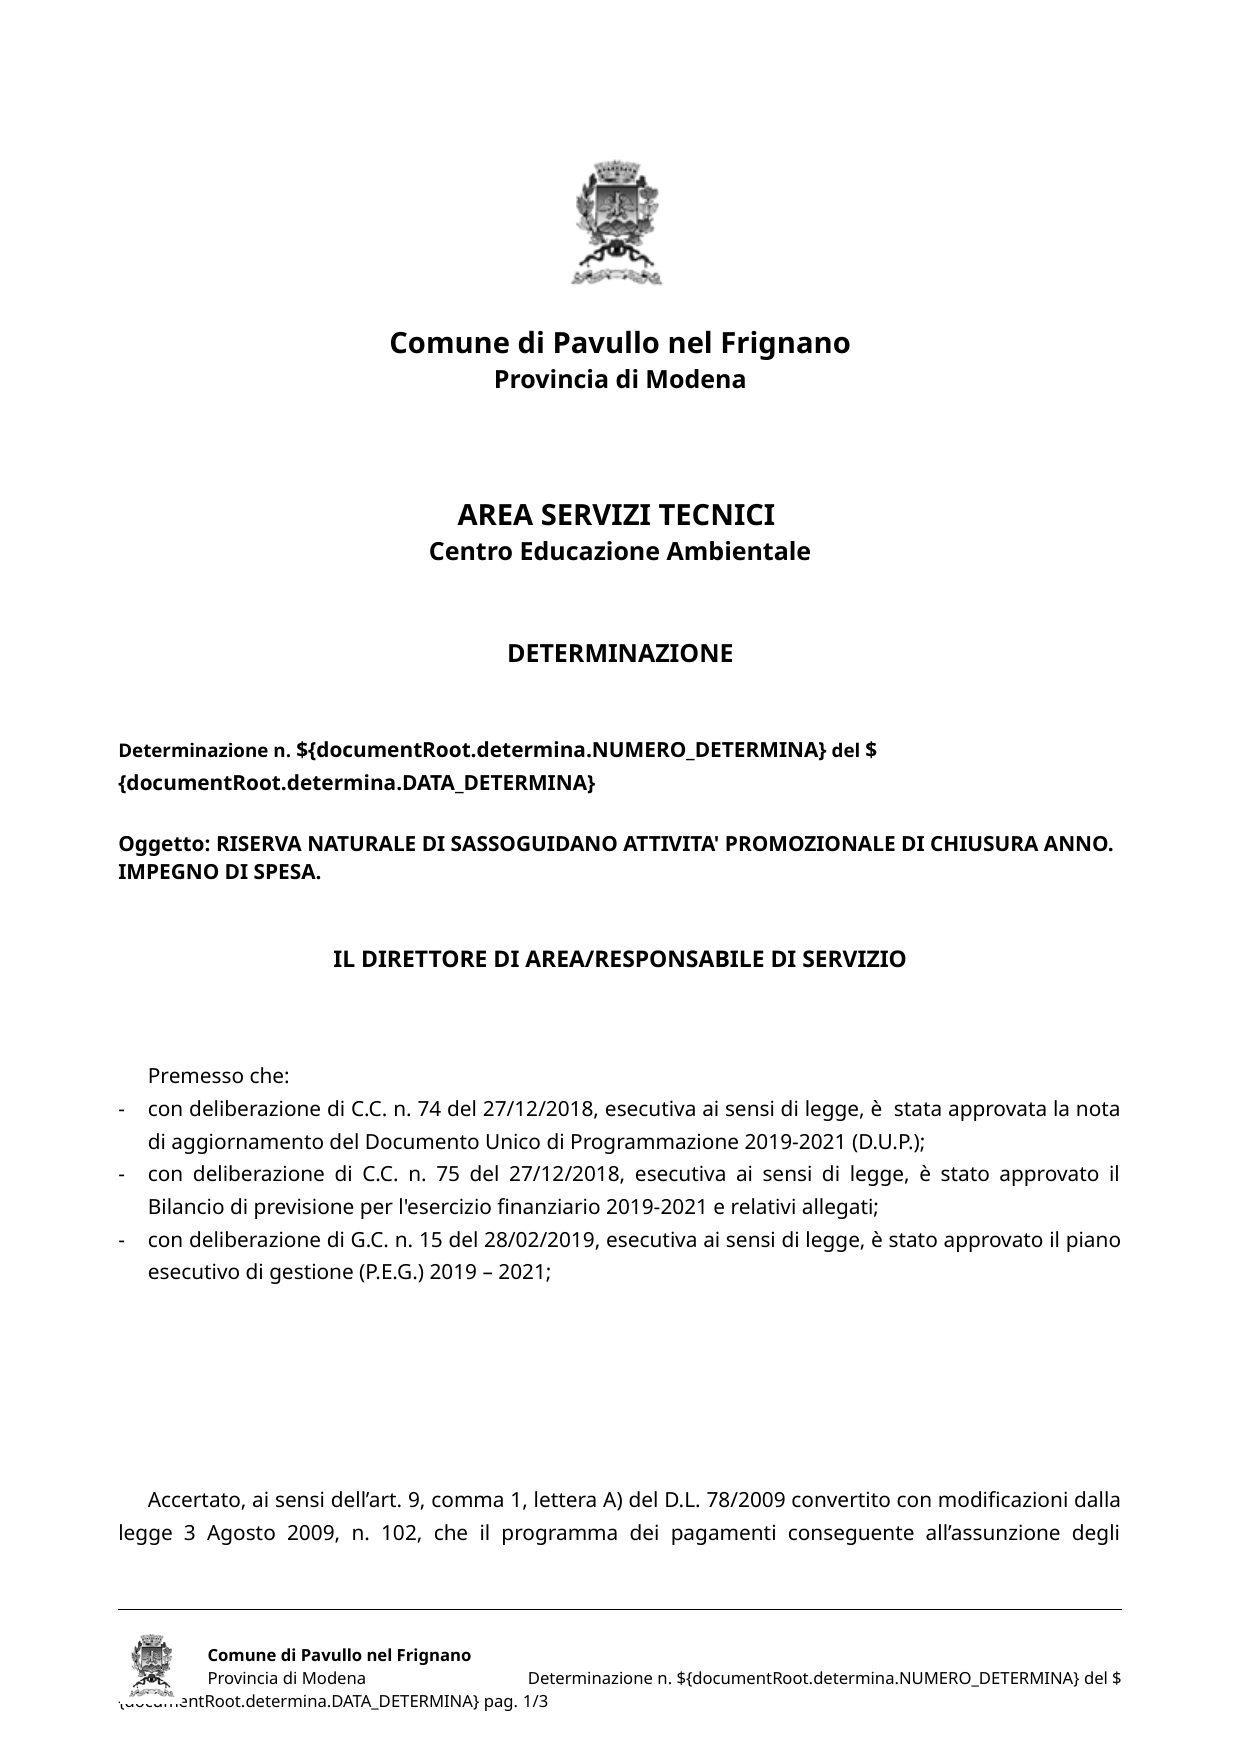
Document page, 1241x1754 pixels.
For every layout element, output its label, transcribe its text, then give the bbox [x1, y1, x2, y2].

picture [546, 152, 695, 289]
text AREA SERVIZI TECNICI [118, 494, 1122, 533]
text Determinazione n. ${documentRoot.determina.NUMERO_DETERMINA} del ${documentRoot.determina.DATA_DETERMINA} [118, 735, 1122, 796]
list con deliberazione di C.C. n. 75 del 27/12/2018, esecutiva ai sensi di legge, è stato approvato il Bilancio di previsione per l'esercizio finanziario 2019-2021 e relativi allegati; [118, 1159, 1122, 1221]
text Centro Educazione Ambientale [118, 533, 1122, 568]
text Premesso che: [118, 1062, 1122, 1090]
text Accertato, ai sensi dell’art. 9, comma 1, lettera A) del D.L. 78/2009 convertito con modificazioni dalla legge 3 Agosto 2009, n. 102, che il programma dei pagamenti conseguente all’assunzione degli [118, 1486, 1122, 1547]
text DETERMINAZIONE [118, 636, 1122, 670]
text IL DIRETTORE DI AREA/RESPONSABILE DI SERVIZIO [118, 943, 1122, 974]
text Oggetto: RISERVA NATURALE DI SASSOGUIDANO ATTIVITA' PROMOZIONALE DI CHIUSURA ANNO. IMPEGNO DI SPESA. [118, 829, 1122, 886]
list con deliberazione di G.C. n. 15 del 28/02/2019, esecutiva ai sensi di legge, è stato approvato il piano esecutivo di gestione (P.E.G.) 2019 – 2021; [118, 1225, 1122, 1286]
list con deliberazione di C.C. n. 74 del 27/12/2018, esecutiva ai sensi di legge, è stata approvata la nota di aggiornamento del Documento Unico di Programmazione 2019-2021 (D.U.P.); [118, 1094, 1122, 1155]
picture [120, 1631, 183, 1704]
